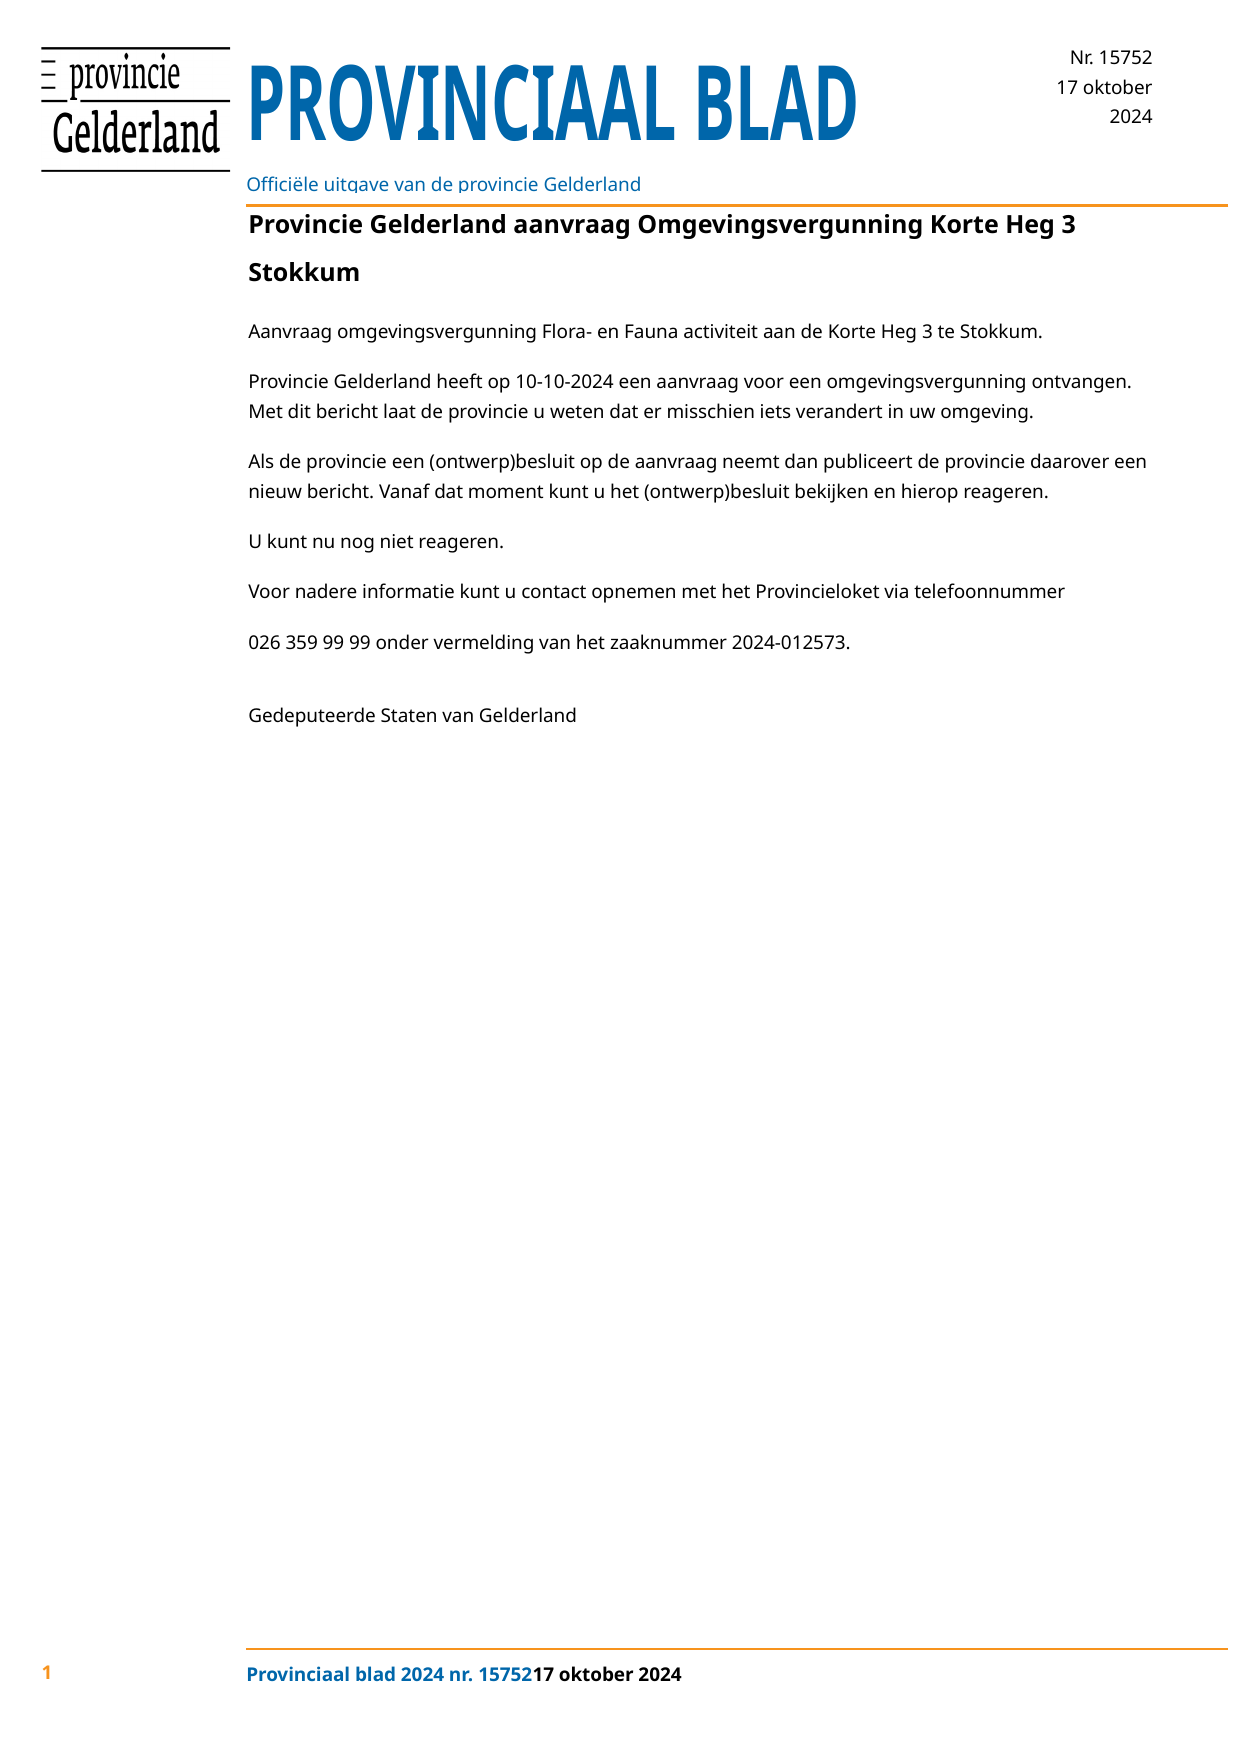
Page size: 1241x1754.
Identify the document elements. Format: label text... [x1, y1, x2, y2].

text Voor nadere informatie kunt u contact opnemen met het Provincieloket via telefoonnummer [248, 579, 1152, 604]
text U kunt nu nog niet reageren. [248, 528, 1152, 554]
text Provincie Gelderland aanvraag Omgevingsvergunning Korte Heg 3 Stokkum [248, 207, 1152, 288]
picture [41, 47, 231, 172]
text Gedeputeerde Staten van Gelderland [248, 703, 1152, 728]
text Als de provincie een (ontwerp)besluit op de aanvraag neemt dan publiceert de provincie daarover een nieuw bericht. Vanaf dat moment kunt u het (ontwerp)besluit bekijken en hierop reageren. [248, 448, 1152, 504]
text Provincie Gelderland heeft op 10-10-2024 een aanvraag voor een omgevingsvergunning ontvangen. Met dit bericht laat de provincie u weten dat er misschien iets verandert in uw omgeving. [248, 368, 1152, 424]
text Aanvraag omgevingsvergunning Flora- en Fauna activiteit aan de Korte Heg 3 te Stokkum. [248, 318, 1152, 344]
text 026 359 99 99 onder vermelding van het zaaknummer 2024-012573. [248, 629, 1152, 655]
